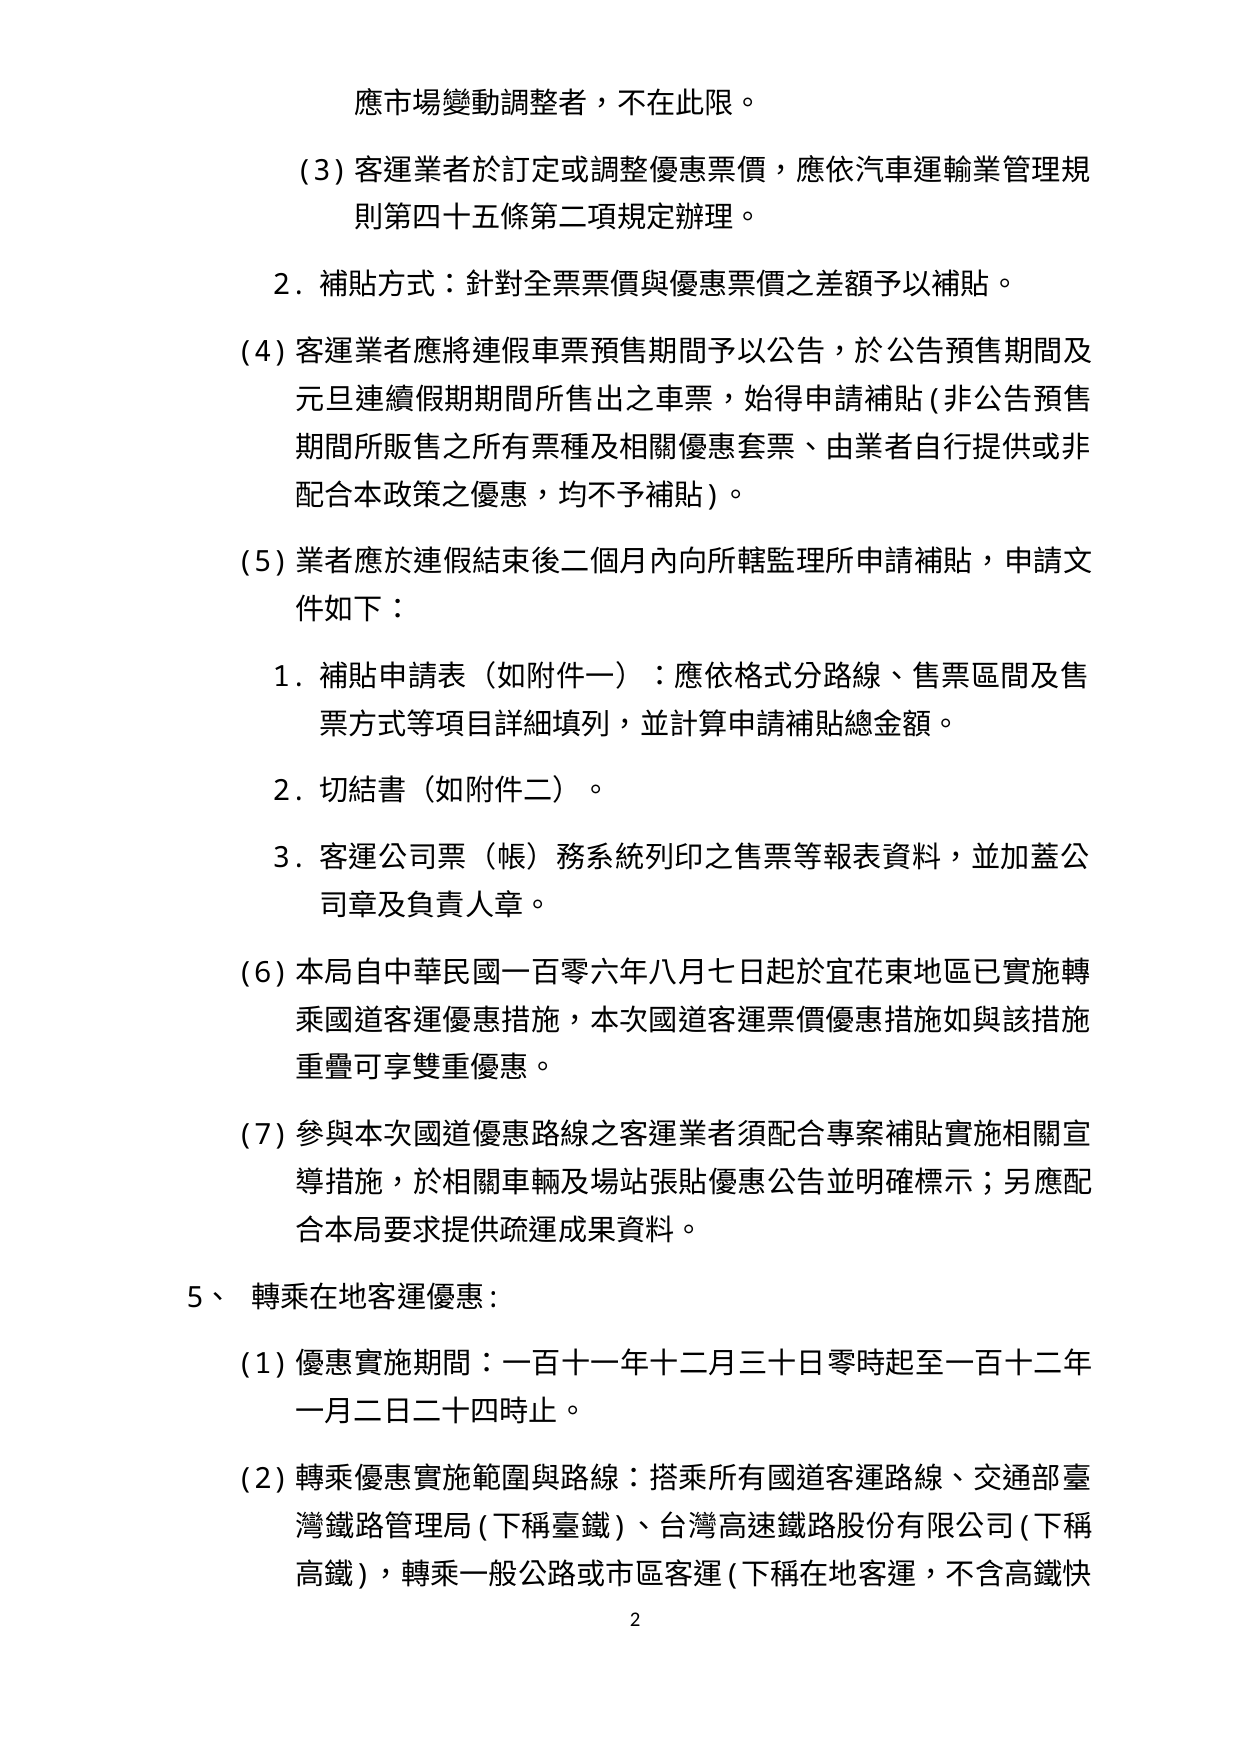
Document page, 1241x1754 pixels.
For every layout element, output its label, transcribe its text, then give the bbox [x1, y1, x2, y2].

list 參與本次國道優惠路線之客運業者須配合專案補貼實施相關宣導措施，於相關車輛及場站張貼優惠公告並明確標示；另應配合本局要求提供疏運成果資料。 [236, 1106, 1092, 1250]
list 本局自中華民國一百零六年八月七日起於宜花東地區已實施轉乘國道客運優惠措施，本次國道客運票價優惠措施如與該措施重疊可享雙重優惠。 [236, 944, 1092, 1087]
list 優惠實施期間：一百十一年十二月三十日零時起至一百十二年一月二日二十四時止。 [236, 1335, 1092, 1431]
list 切結書（如附件二）。 [307, 762, 1092, 810]
list 轉乘在地客運優惠: [186, 1269, 1092, 1317]
list 客運業者於訂定或調整優惠票價，應依汽車運輸業管理規則第四十五條第二項規定辦理。 [295, 142, 1092, 237]
list 轉乘優惠實施範圍與路線：搭乘所有國道客運路線、交通部臺灣鐵路管理局(下稱臺鐵)、台灣高速鐵路股份有限公司(下稱高鐵)，轉乘一般公路或市區客運(下稱在地客運，不含高鐵快 [236, 1450, 1092, 1594]
list 客運公司票（帳）務系統列印之售票等報表資料，並加蓋公司章及負責人章。 [307, 829, 1092, 925]
list 補貼申請表（如附件一）：應依格式分路線、售票區間及售票方式等項目詳細填列，並計算申請補貼總金額。 [307, 648, 1092, 744]
list 業者應於連假結束後二個月內向所轄監理所申請補貼，申請文件如下： [236, 533, 1092, 629]
list 補貼方式：針對全票票價與優惠票價之差額予以補貼。 [307, 256, 1092, 304]
list 應市場變動調整者，不在此限。 [295, 75, 1092, 123]
list 客運業者應將連假車票預售期間予以公告，於公告預售期間及元旦連續假期期間所售出之車票，始得申請補貼(非公告預售期間所販售之所有票種及相關優惠套票、由業者自行提供或非配合本政策之優惠，均不予補貼)。 [236, 323, 1092, 514]
